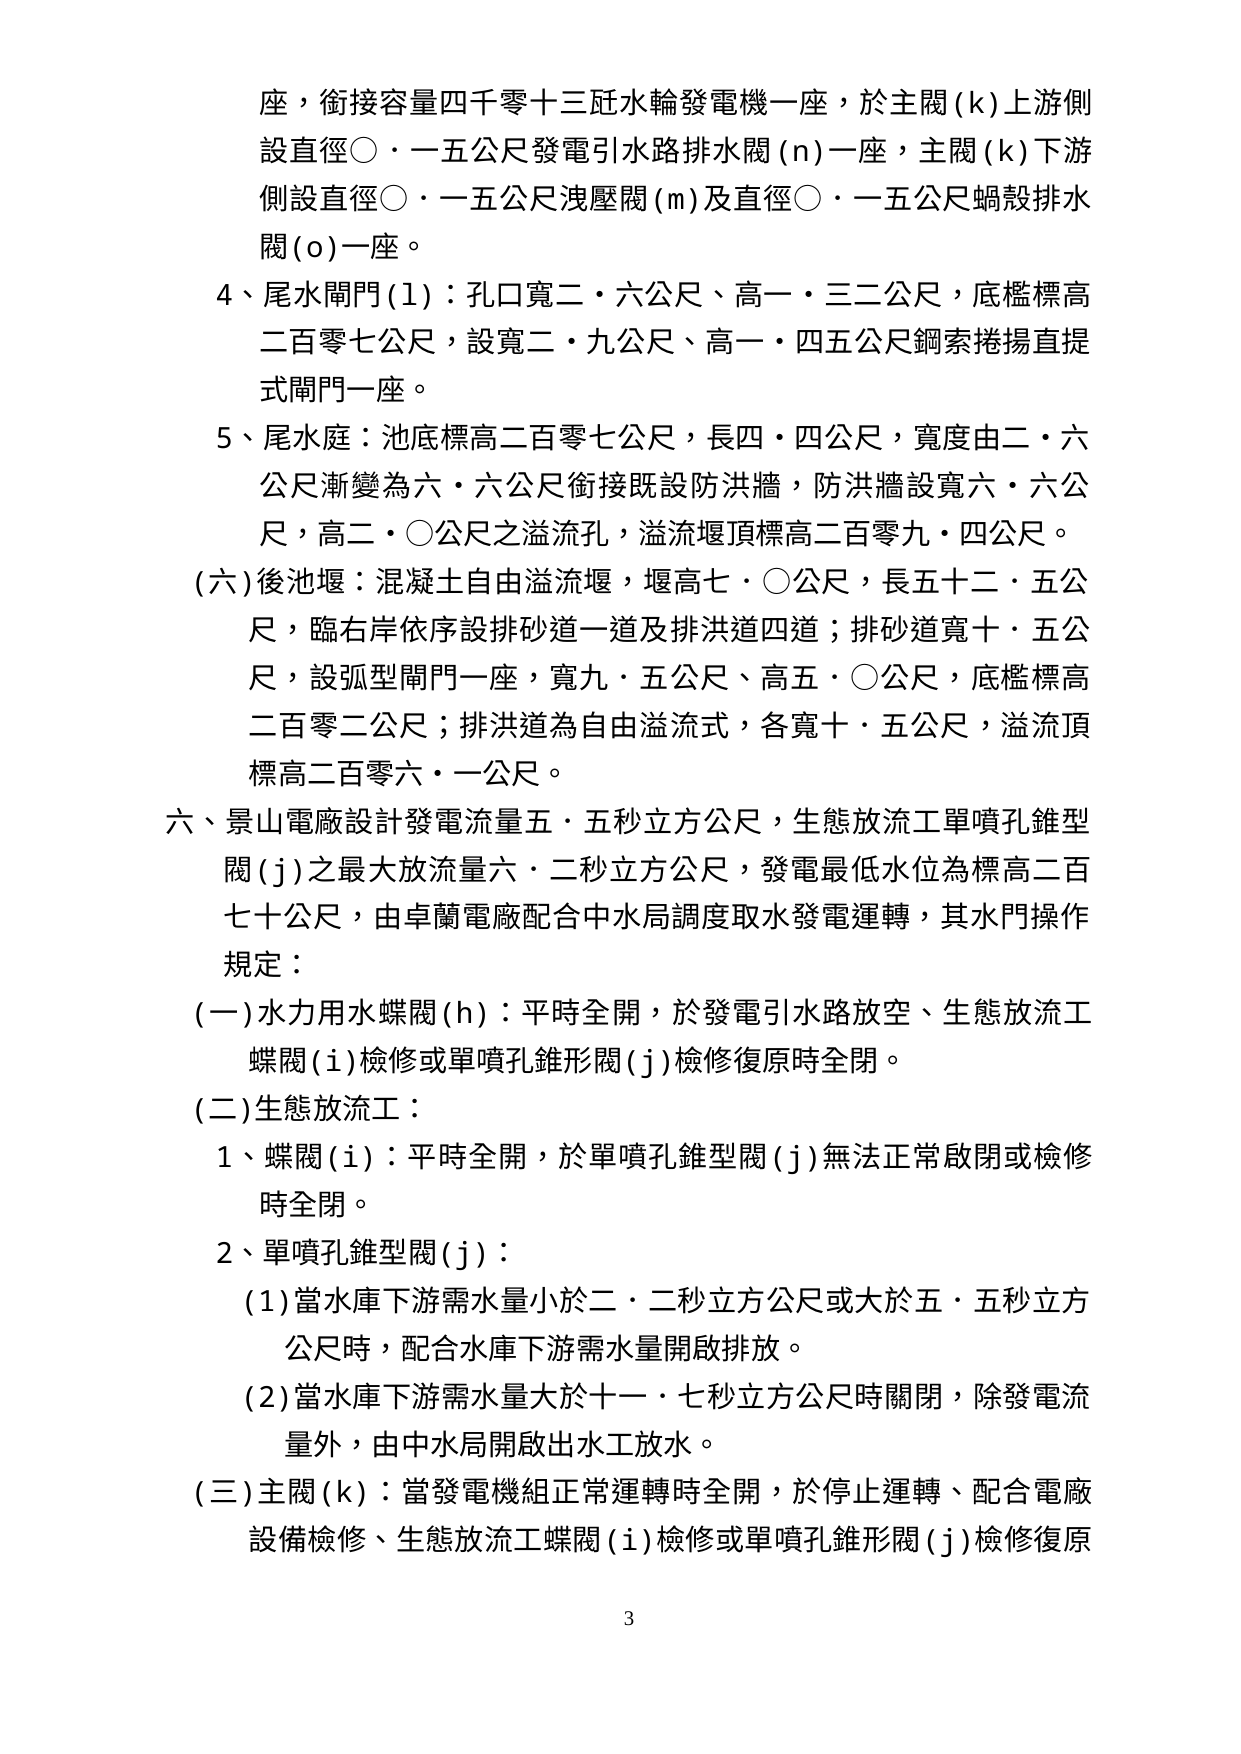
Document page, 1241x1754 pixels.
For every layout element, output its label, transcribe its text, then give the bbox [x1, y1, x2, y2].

text (一)水力用水蝶閥(h)：平時全開，於發電引水路放空、生態放流工蝶閥(i)檢修或單噴孔錐形閥(j)檢修復原時全閉。 [190, 985, 1092, 1081]
text (2)當水庫下游需水量大於十一．七秒立方公尺時關閉，除發電流量外，由中水局開啟出水工放水。 [240, 1369, 1092, 1464]
text (六)後池堰：混凝土自由溢流堰，堰高七．○公尺，長五十二．五公尺，臨右岸依序設排砂道一道及排洪道四道；排砂道寬十．五公尺，設弧型閘門一座，寬九．五公尺、高五．○公尺，底檻標高二百零二公尺；排洪道為自由溢流式，各寬十．五公尺，溢流頂標高二百零六‧一公尺。 [190, 554, 1092, 794]
text (二)生態放流工： [190, 1081, 1092, 1129]
text 六、景山電廠設計發電流量五．五秒立方公尺，生態放流工單噴孔錐型閥(j)之最大放流量六．二秒立方公尺，發電最低水位為標高二百七十公尺，由卓蘭電廠配合中水局調度取水發電運轉，其水門操作規定： [165, 794, 1092, 985]
text 5、尾水庭：池底標高二百零七公尺，長四‧四公尺，寬度由二‧六公尺漸變為六‧六公尺銜接既設防洪牆，防洪牆設寬六‧六公尺，高二‧○公尺之溢流孔，溢流堰頂標高二百零九‧四公尺。 [215, 410, 1092, 554]
text 4、尾水閘門(l)：孔口寬二‧六公尺、高一‧三二公尺，底檻標高二百零七公尺，設寬二‧九公尺、高一‧四五公尺鋼索捲揚直提式閘門一座。 [215, 267, 1092, 410]
text 座，銜接容量四千零十三瓩水輪發電機一座，於主閥(k)上游側設直徑○．一五公尺發電引水路排水閥(n)一座，主閥(k)下游側設直徑○．一五公尺洩壓閥(m)及直徑○．一五公尺蝸殼排水閥(o)一座。 [215, 75, 1092, 267]
text 2、單噴孔錐型閥(j)： [215, 1225, 1092, 1273]
text 1、蝶閥(i)：平時全開，於單噴孔錐型閥(j)無法正常啟閉或檢修時全閉。 [215, 1129, 1092, 1225]
text (1)當水庫下游需水量小於二．二秒立方公尺或大於五．五秒立方公尺時，配合水庫下游需水量開啟排放。 [240, 1273, 1092, 1369]
text (三)主閥(k)：當發電機組正常運轉時全開，於停止運轉、配合電廠設備檢修、生態放流工蝶閥(i)檢修或單噴孔錐形閥(j)檢修復原 [190, 1464, 1092, 1560]
